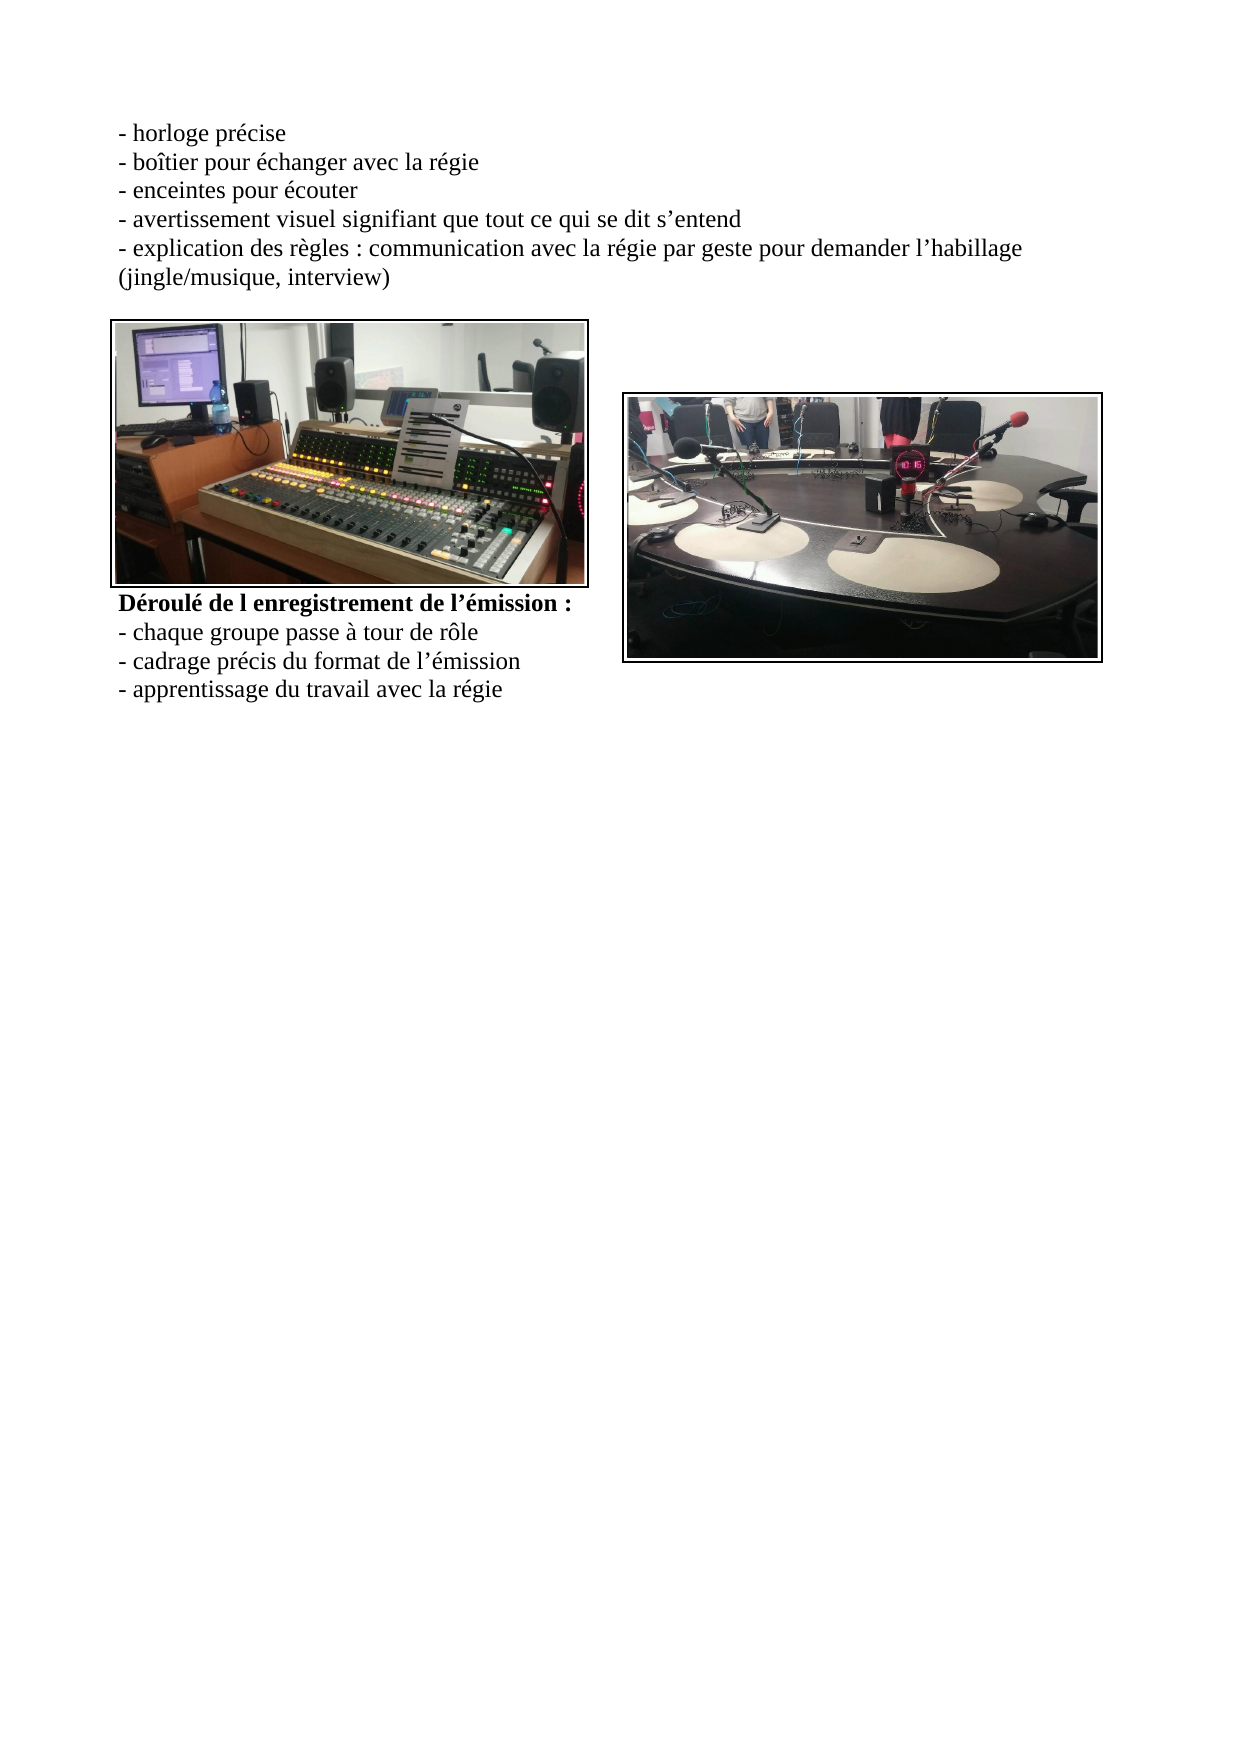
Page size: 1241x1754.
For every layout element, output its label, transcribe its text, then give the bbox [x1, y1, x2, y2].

text - boîtier pour échanger avec la régie [118, 147, 1122, 176]
text - explication des règles : communication avec la régie par geste pour demander l’habillage (jingle/musique, interview) [118, 233, 1122, 291]
text Déroulé de l enregistrement de l’émission : [118, 463, 622, 617]
text - apprentissage du travail avec la régie [118, 674, 1122, 703]
text - avertissement visuel signifiant que tout ce qui se dit s’entend [118, 204, 1122, 233]
picture [115, 323, 585, 584]
text - cadrage précis du format de l’émission [118, 646, 1122, 674]
text - enceintes pour écouter [118, 176, 1122, 204]
text [1103, 463, 1122, 617]
picture [627, 397, 1098, 658]
text - horloge précise [118, 118, 1122, 147]
text - chaque groupe passe à tour de rôle [118, 617, 622, 646]
